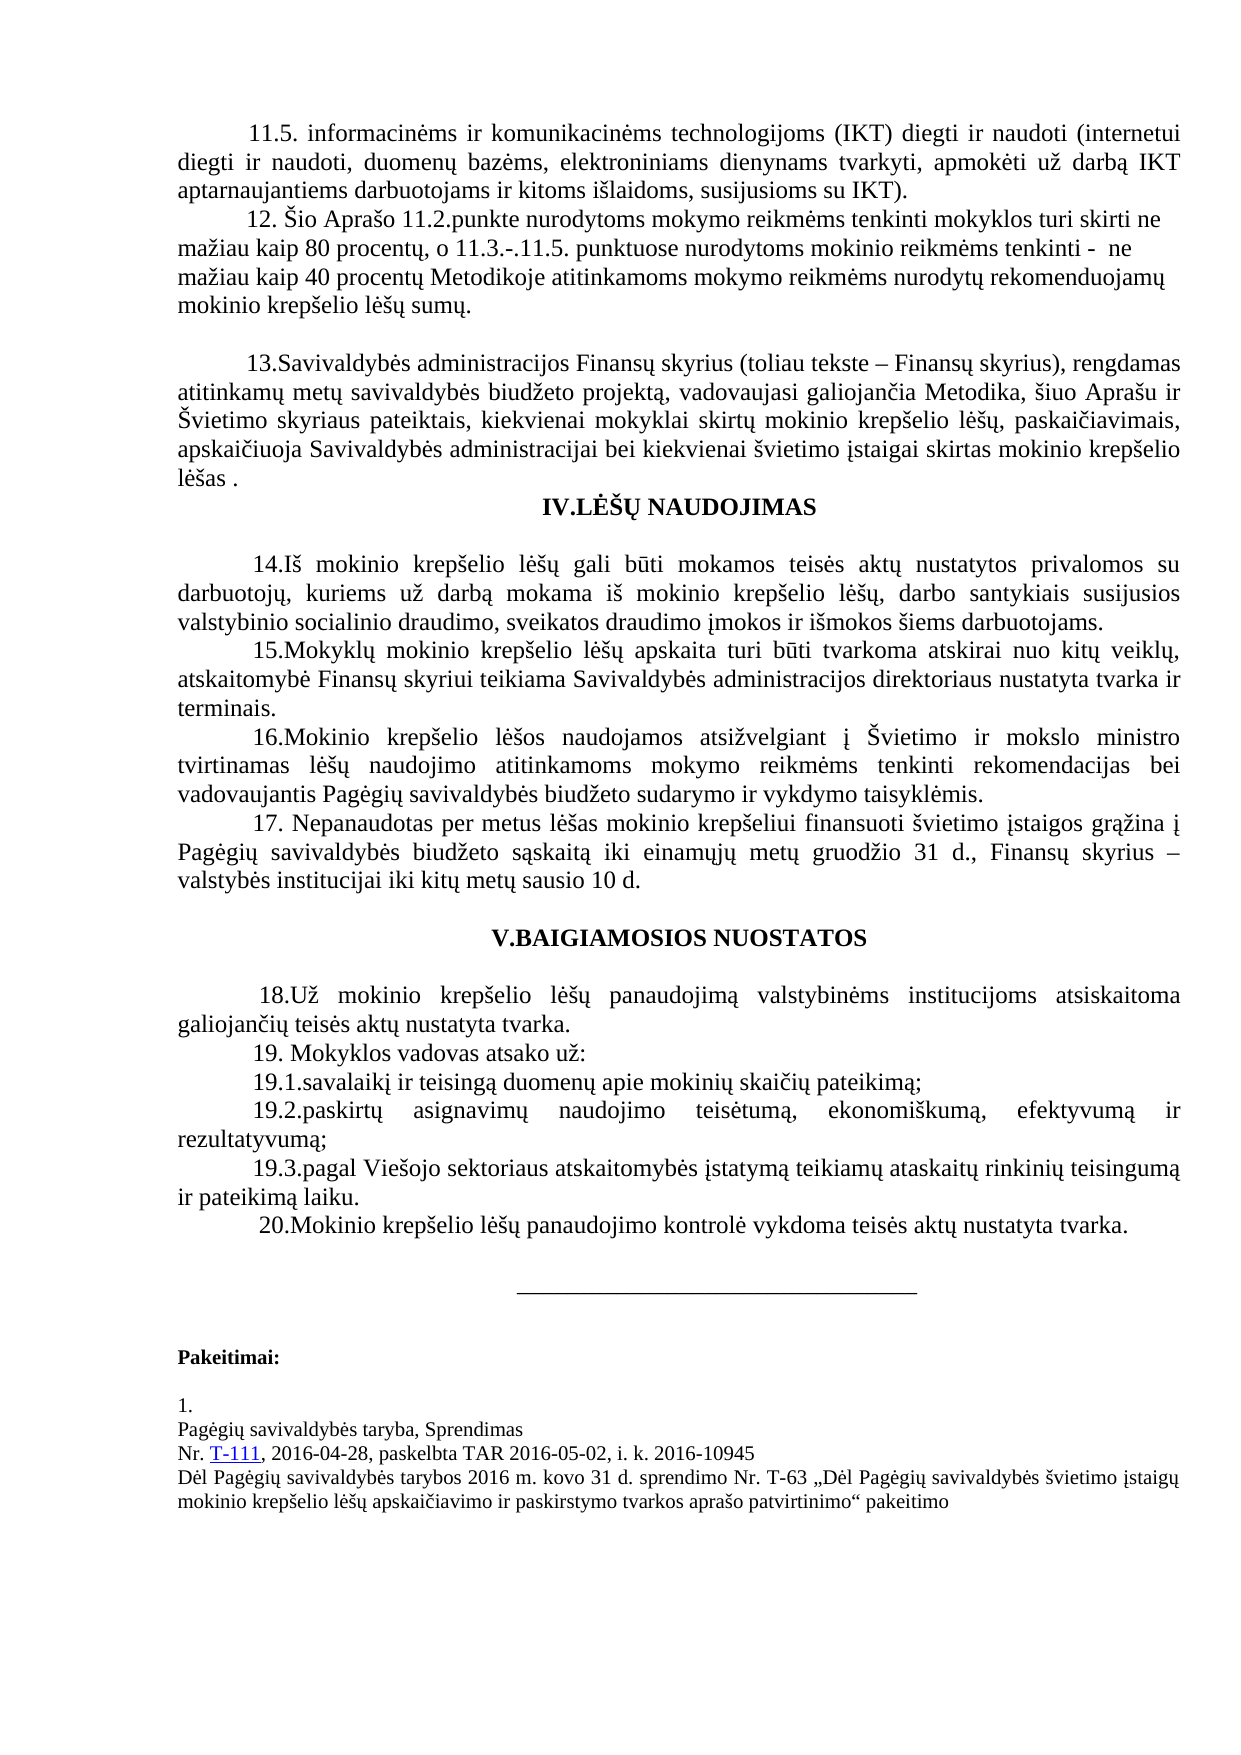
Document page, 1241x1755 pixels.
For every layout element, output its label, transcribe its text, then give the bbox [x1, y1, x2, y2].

text Pakeitimai: [177, 1345, 1181, 1369]
text 20.Mokinio krepšelio lėšų panaudojimo kontrolė vykdoma teisės aktų nustatyta tvarka. [177, 1211, 1181, 1239]
text V.BAIGIAMOSIOS NUOSTATOS [177, 923, 1181, 952]
text 18.Už mokinio krepšelio lėšų panaudojimą valstybinėms institucijoms atsiskaitoma galiojančių teisės aktų nustatyta tvarka. [177, 981, 1181, 1038]
text 12. Šio Aprašo 11.2.punkte nurodytoms mokymo reikmėms tenkinti mokyklos turi skirti ne mažiau kaip 80 procentų, o 11.3.-.11.5. punktuose nurodytoms mokinio reikmėms tenkinti - ne mažiau kaip 40 procentų Metodikoje atitinkamoms mokymo reikmėms nurodytų rekomenduojamų mokinio krepšelio lėšų sumų. [177, 204, 1181, 319]
text Dėl Pagėgių savivaldybės tarybos 2016 m. kovo 31 d. sprendimo Nr. T-63 „Dėl Pagėgių savivaldybės švietimo įstaigų mokinio krepšelio lėšų apskaičiavimo ir paskirstymo tvarkos aprašo patvirtinimo“ pakeitimo [177, 1465, 1181, 1513]
text 11.5. informacinėms ir komunikacinėms technologijoms (IKT) diegti ir naudoti (internetui diegti ir naudoti, duomenų bazėms, elektroniniams dienynams tvarkyti, apmokėti už darbą IKT aptarnaujantiems darbuotojams ir kitoms išlaidoms, susijusioms su IKT). [177, 118, 1181, 204]
text Pagėgių savivaldybės taryba, Sprendimas [177, 1417, 1181, 1441]
text 16.Mokinio krepšelio lėšos naudojamos atsižvelgiant į Švietimo ir mokslo ministro tvirtinamas lėšų naudojimo atitinkamoms mokymo reikmėms tenkinti rekomendacijas bei vadovaujantis Pagėgių savivaldybės biudžeto sudarymo ir vykdymo taisyklėmis. [177, 722, 1181, 808]
text 19. Mokyklos vadovas atsako už: [177, 1038, 1181, 1067]
text 19.1.savalaikį ir teisingą duomenų apie mokinių skaičių pateikimą; [177, 1067, 1181, 1096]
text 19.2.paskirtų asignavimų naudojimo teisėtumą, ekonomiškumą, efektyvumą ir rezultatyvumą; [177, 1096, 1181, 1153]
text 1. [177, 1393, 1181, 1417]
text 19.3.pagal Viešojo sektoriaus atskaitomybės įstatymą teikiamų ataskaitų rinkinių teisingumą ir pateikimą laiku. [177, 1153, 1181, 1211]
text 14.Iš mokinio krepšelio lėšų gali būti mokamos teisės aktų nustatytos privalomos su darbuotojų, kuriems už darbą mokama iš mokinio krepšelio lėšų, darbo santykiais susijusios valstybinio socialinio draudimo, sveikatos draudimo įmokos ir išmokos šiems darbuotojams. [177, 549, 1181, 636]
text 13.Savivaldybės administracijos Finansų skyrius (toliau tekste – Finansų skyrius), rengdamas atitinkamų metų savivaldybės biudžeto projektą, vadovaujasi galiojančia Metodika, šiuo Aprašu ir Švietimo skyriaus pateiktais, kiekvienai mokyklai skirtų mokinio krepšelio lėšų, paskaičiavimais, apskaičiuoja Savivaldybės administracijai bei kiekvienai švietimo įstaigai skirtas mokinio krepšelio lėšas . [177, 348, 1181, 492]
text Nr. T-111, 2016-04-28, paskelbta TAR 2016-05-02, i. k. 2016-10945 [177, 1441, 1181, 1465]
text 15.Mokyklų mokinio krepšelio lėšų apskaita turi būti tvarkoma atskirai nuo kitų veiklų, atskaitomybė Finansų skyriui teikiama Savivaldybės administracijos direktoriaus nustatyta tvarka ir terminais. [177, 636, 1181, 722]
text 17. Nepanaudotas per metus lėšas mokinio krepšeliui finansuoti švietimo įstaigos grąžina į Pagėgių savivaldybės biudžeto sąskaitą iki einamųjų metų gruodžio 31 d., Finansų skyrius – valstybės institucijai iki kitų metų sausio 10 d. [177, 808, 1181, 894]
text ________________________________ [177, 1268, 1181, 1297]
text IV.LĖŠŲ NAUDOJIMAS [177, 492, 1181, 521]
